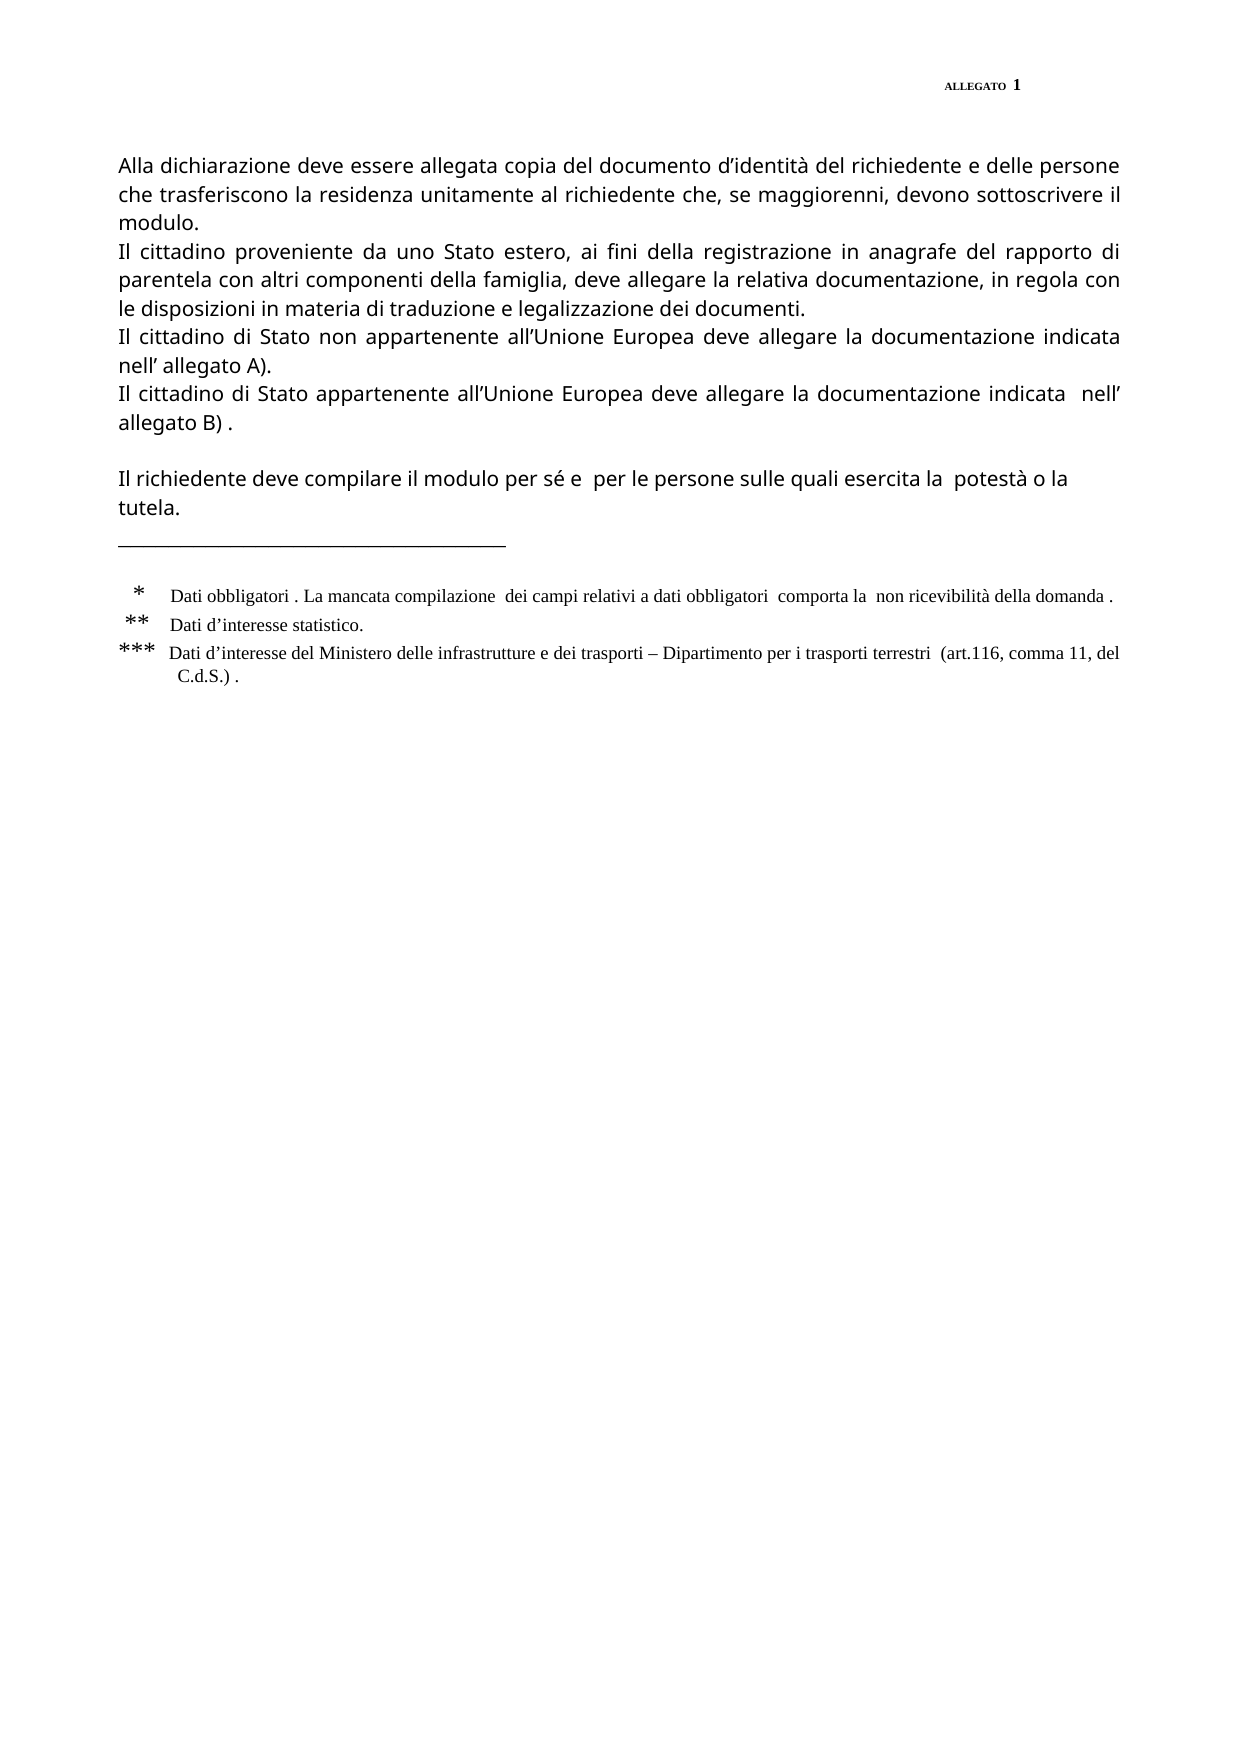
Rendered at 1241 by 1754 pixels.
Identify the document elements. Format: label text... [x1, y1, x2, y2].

text Il cittadino di Stato appartenente all’Unione Europea deve allegare la documentazione indicata nell’ allegato B) . [118, 379, 1122, 436]
text *** Dati d’interesse del Ministero delle infrastrutture e dei trasporti – Dipartimento per i trasporti terrestri (art.116, comma 11, del C.d.S.) . [118, 636, 1122, 687]
text Alla dichiarazione deve essere allegata copia del documento d’identità del richiedente e delle persone che trasferiscono la residenza unitamente al richiedente che, se maggiorenni, devono sottoscrivere il modulo. [118, 152, 1122, 237]
text _______________________________ [118, 521, 1122, 550]
text ** Dati d’interesse statistico. [118, 608, 1122, 636]
text Il cittadino di Stato non appartenente all’Unione Europea deve allegare la documentazione indicata nell’ allegato A). [118, 322, 1122, 379]
text Il richiedente deve compilare il modulo per sé e per le persone sulle quali esercita la potestà o la tutela. [118, 464, 1122, 521]
text Il cittadino proveniente da uno Stato estero, ai fini della registrazione in anagrafe del rapporto di parentela con altri componenti della famiglia, deve allegare la relativa documentazione, in regola con le disposizioni in materia di traduzione e legalizzazione dei documenti. [118, 237, 1122, 322]
text * Dati obbligatori . La mancata compilazione dei campi relativi a dati obbligatori comporta la non ricevibilità della domanda . [118, 579, 1122, 608]
